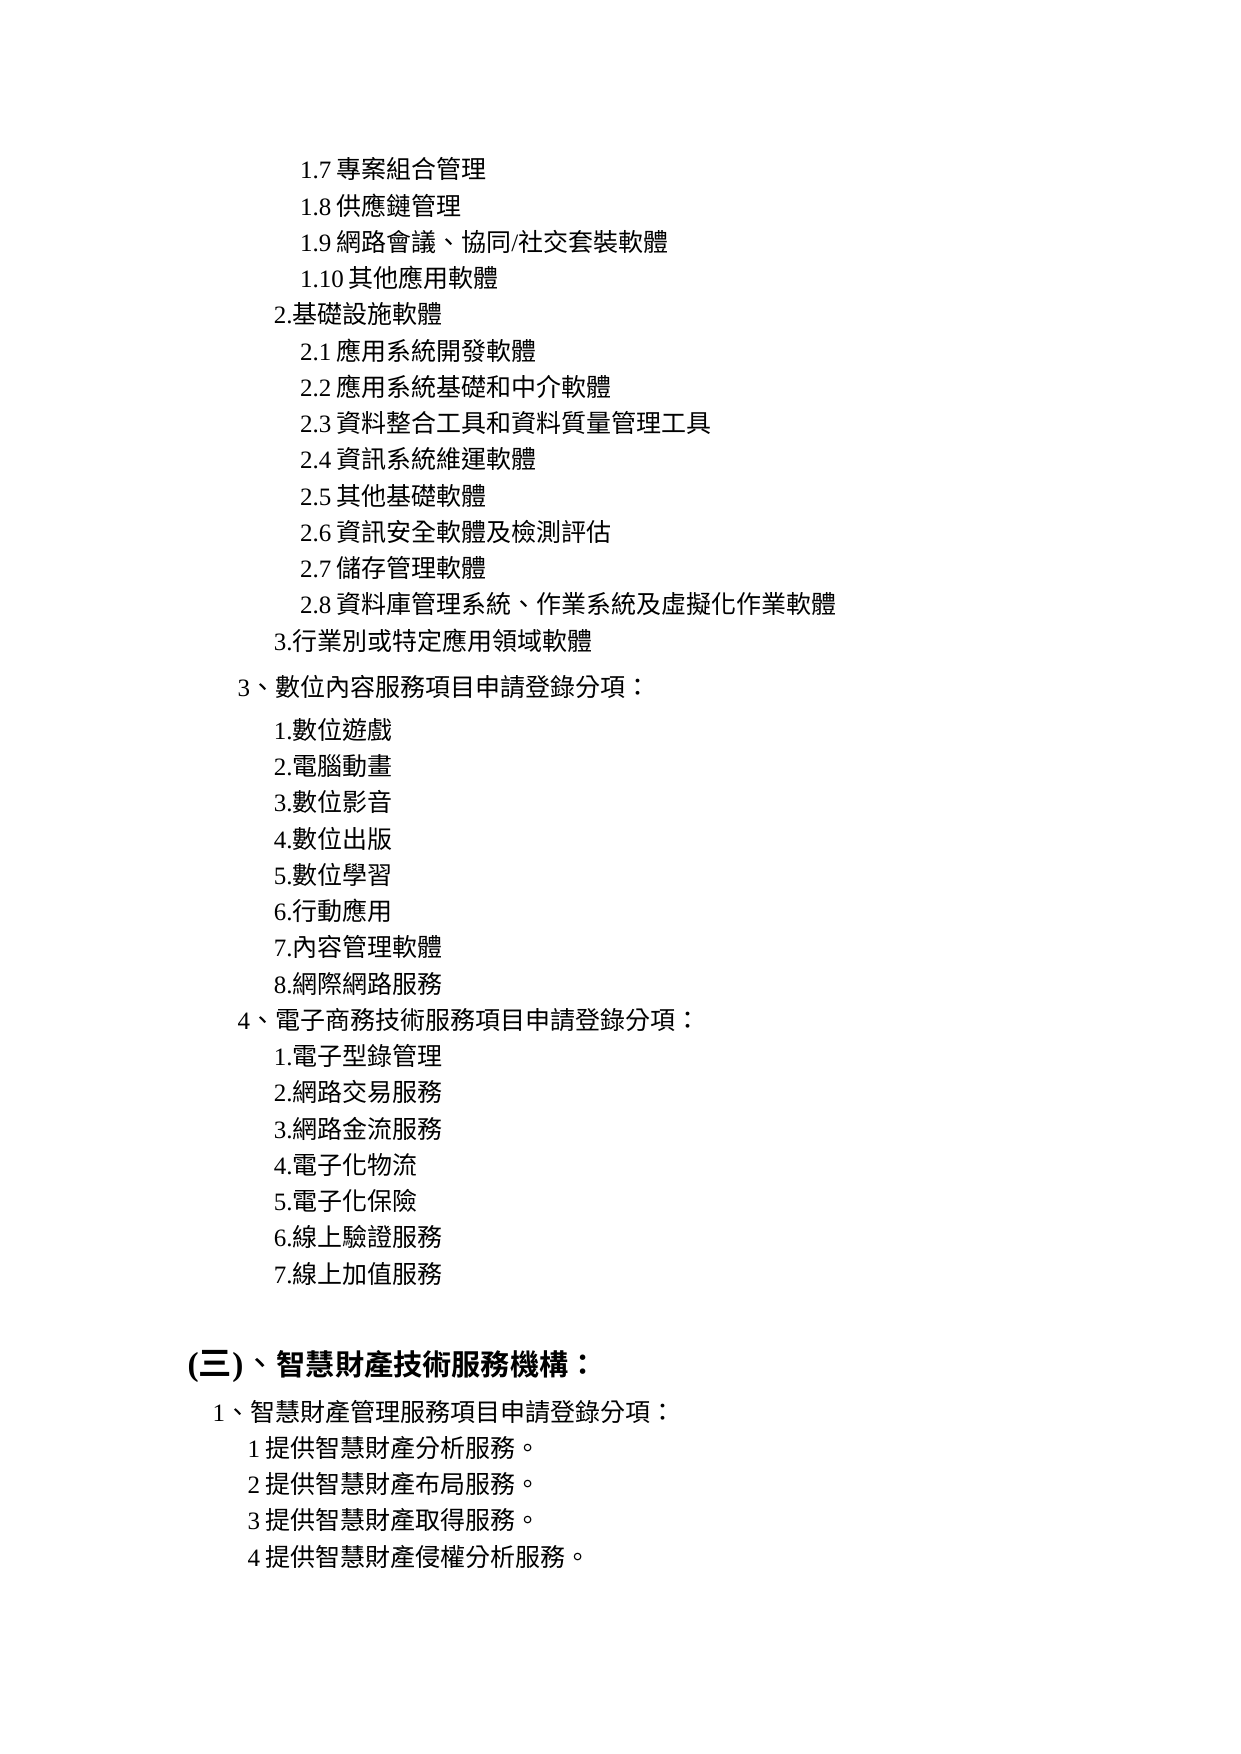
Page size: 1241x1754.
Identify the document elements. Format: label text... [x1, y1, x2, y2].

text 3提供智慧財產取得服務。 [222, 1501, 1053, 1537]
text 3.網路金流服務 [273, 1109, 1047, 1145]
text 5.電子化保險 [273, 1182, 1047, 1218]
text 1.10其他應用軟體 [300, 259, 1047, 295]
text 3.數位影音 [273, 783, 1047, 819]
text 5.數位學習 [273, 855, 1047, 892]
text 1.7專案組合管理 [300, 150, 1047, 186]
text 2.3資料整合工具和資料質量管理工具 [300, 404, 1047, 440]
text 1.9網路會議、協同/社交套裝軟體 [300, 222, 1047, 259]
text 2.7儲存管理軟體 [300, 549, 1047, 585]
text 1.電子型錄管理 [273, 1037, 1047, 1073]
text 8.網際網路服務 [273, 964, 1047, 1000]
text 1.數位遊戲 [273, 710, 1047, 747]
text 4.數位出版 [273, 819, 1047, 855]
text 4.電子化物流 [273, 1145, 1047, 1182]
text 7.內容管理軟體 [273, 928, 1047, 964]
text 2.基礎設施軟體 [273, 295, 1047, 331]
text 7.線上加值服務 [273, 1254, 1047, 1290]
text 3、數位內容服務項目申請登錄分項： [187, 668, 1053, 704]
text 2.4資訊系統維運軟體 [300, 440, 1047, 476]
text 2.電腦動畫 [273, 747, 1047, 783]
text 1.8供應鏈管理 [300, 186, 1047, 222]
text 4、電子商務技術服務項目申請登錄分項： [187, 1000, 1053, 1037]
text 2.網路交易服務 [273, 1073, 1047, 1109]
text 1提供智慧財產分析服務。 [222, 1428, 1053, 1464]
text 4提供智慧財產侵權分析服務。 [222, 1537, 1053, 1573]
text 2.1應用系統開發軟體 [300, 331, 1047, 367]
text 3.行業別或特定應用領域軟體 [273, 621, 1047, 657]
text (三)、智慧財產技術服務機構： [187, 1336, 1053, 1384]
text 1、智慧財產管理服務項目申請登錄分項： [187, 1392, 1053, 1428]
text 2.6資訊安全軟體及檢測評估 [300, 512, 1047, 549]
text 2提供智慧財產布局服務。 [222, 1464, 1053, 1501]
text 2.5其他基礎軟體 [300, 476, 1047, 512]
text 2.8資料庫管理系統、作業系統及虛擬化作業軟體 [300, 585, 1047, 621]
text 6.行動應用 [273, 892, 1047, 928]
text 6.線上驗證服務 [273, 1218, 1047, 1254]
text 2.2應用系統基礎和中介軟體 [300, 367, 1047, 404]
